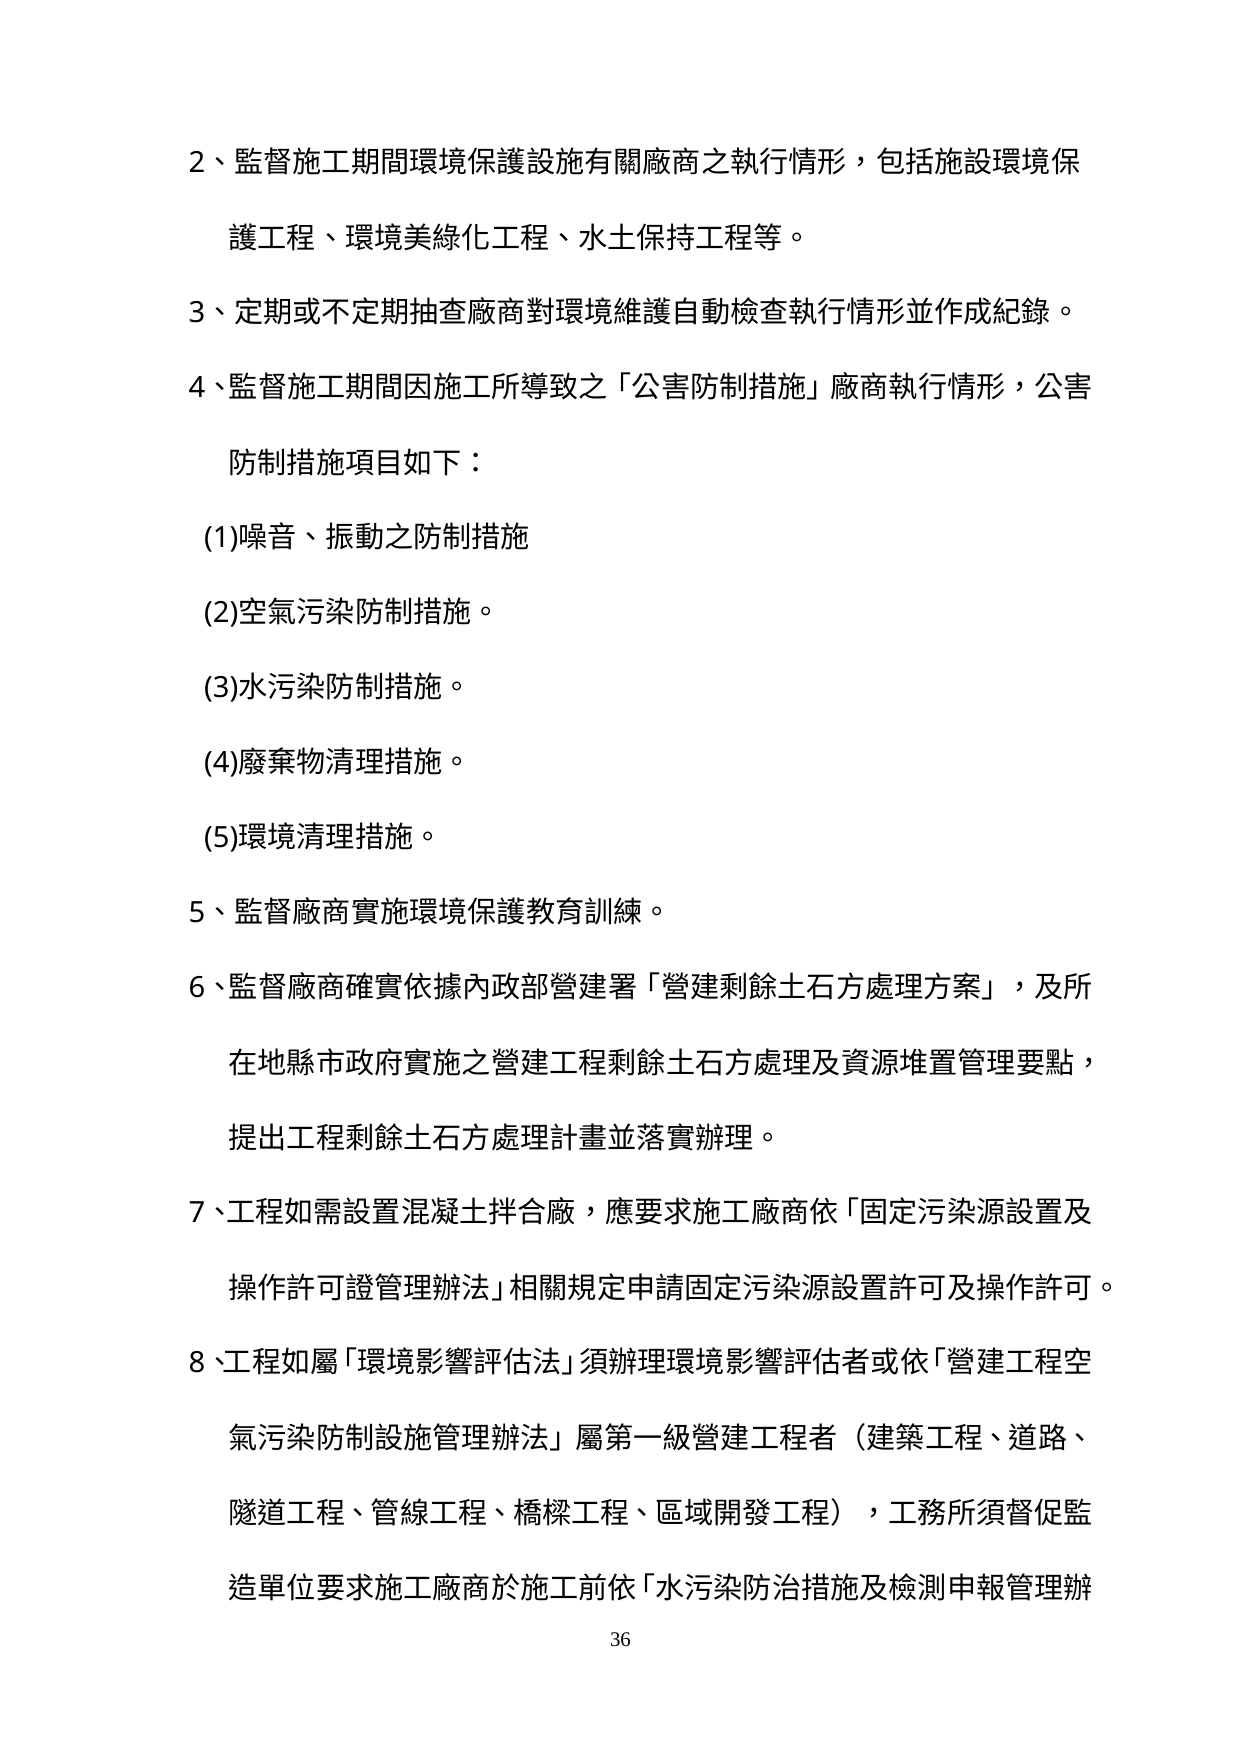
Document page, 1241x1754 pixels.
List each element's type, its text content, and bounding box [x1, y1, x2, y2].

text 5、監督廠商實施環境保護教育訓練。 [188, 873, 1092, 948]
text (3)水污染防制措施。 [204, 648, 1092, 723]
text (4)廢棄物清理措施。 [204, 723, 1092, 798]
text (5)環境清理措施。 [204, 798, 1092, 873]
text 8、工程如屬「環境影響評估法」須辦理環境影響評估者或依「營建工程空氣污染防制設施管理辦法」屬第一級營建工程者（建築工程、道路、隧道工程、管線工程、橋樑工程、區域開發工程），工務所須督促監造單位要求施工廠商於施工前依「水污染防治措施及檢測申報管理辦 [188, 1323, 1092, 1623]
text 6、監督廠商確實依據內政部營建署「營建剩餘土石方處理方案」，及所在地縣市政府實施之營建工程剩餘土石方處理及資源堆置管理要點，提出工程剩餘土石方處理計畫並落實辦理。 [188, 948, 1092, 1173]
text (1)噪音、振動之防制措施 [204, 498, 1092, 573]
text (2)空氣污染防制措施。 [204, 573, 1092, 648]
text 3、定期或不定期抽查廠商對環境維護自動檢查執行情形並作成紀錄。 [188, 273, 1092, 348]
text 4、監督施工期間因施工所導致之「公害防制措施」廠商執行情形，公害防制措施項目如下： [188, 348, 1092, 498]
text 7、工程如需設置混凝土拌合廠，應要求施工廠商依「固定污染源設置及操作許可證管理辦法」相關規定申請固定污染源設置許可及操作許可。 [188, 1173, 1092, 1323]
text 2、監督施工期間環境保護設施有關廠商之執行情形，包括施設環境保護工程、環境美綠化工程、水土保持工程等。 [188, 123, 1092, 273]
